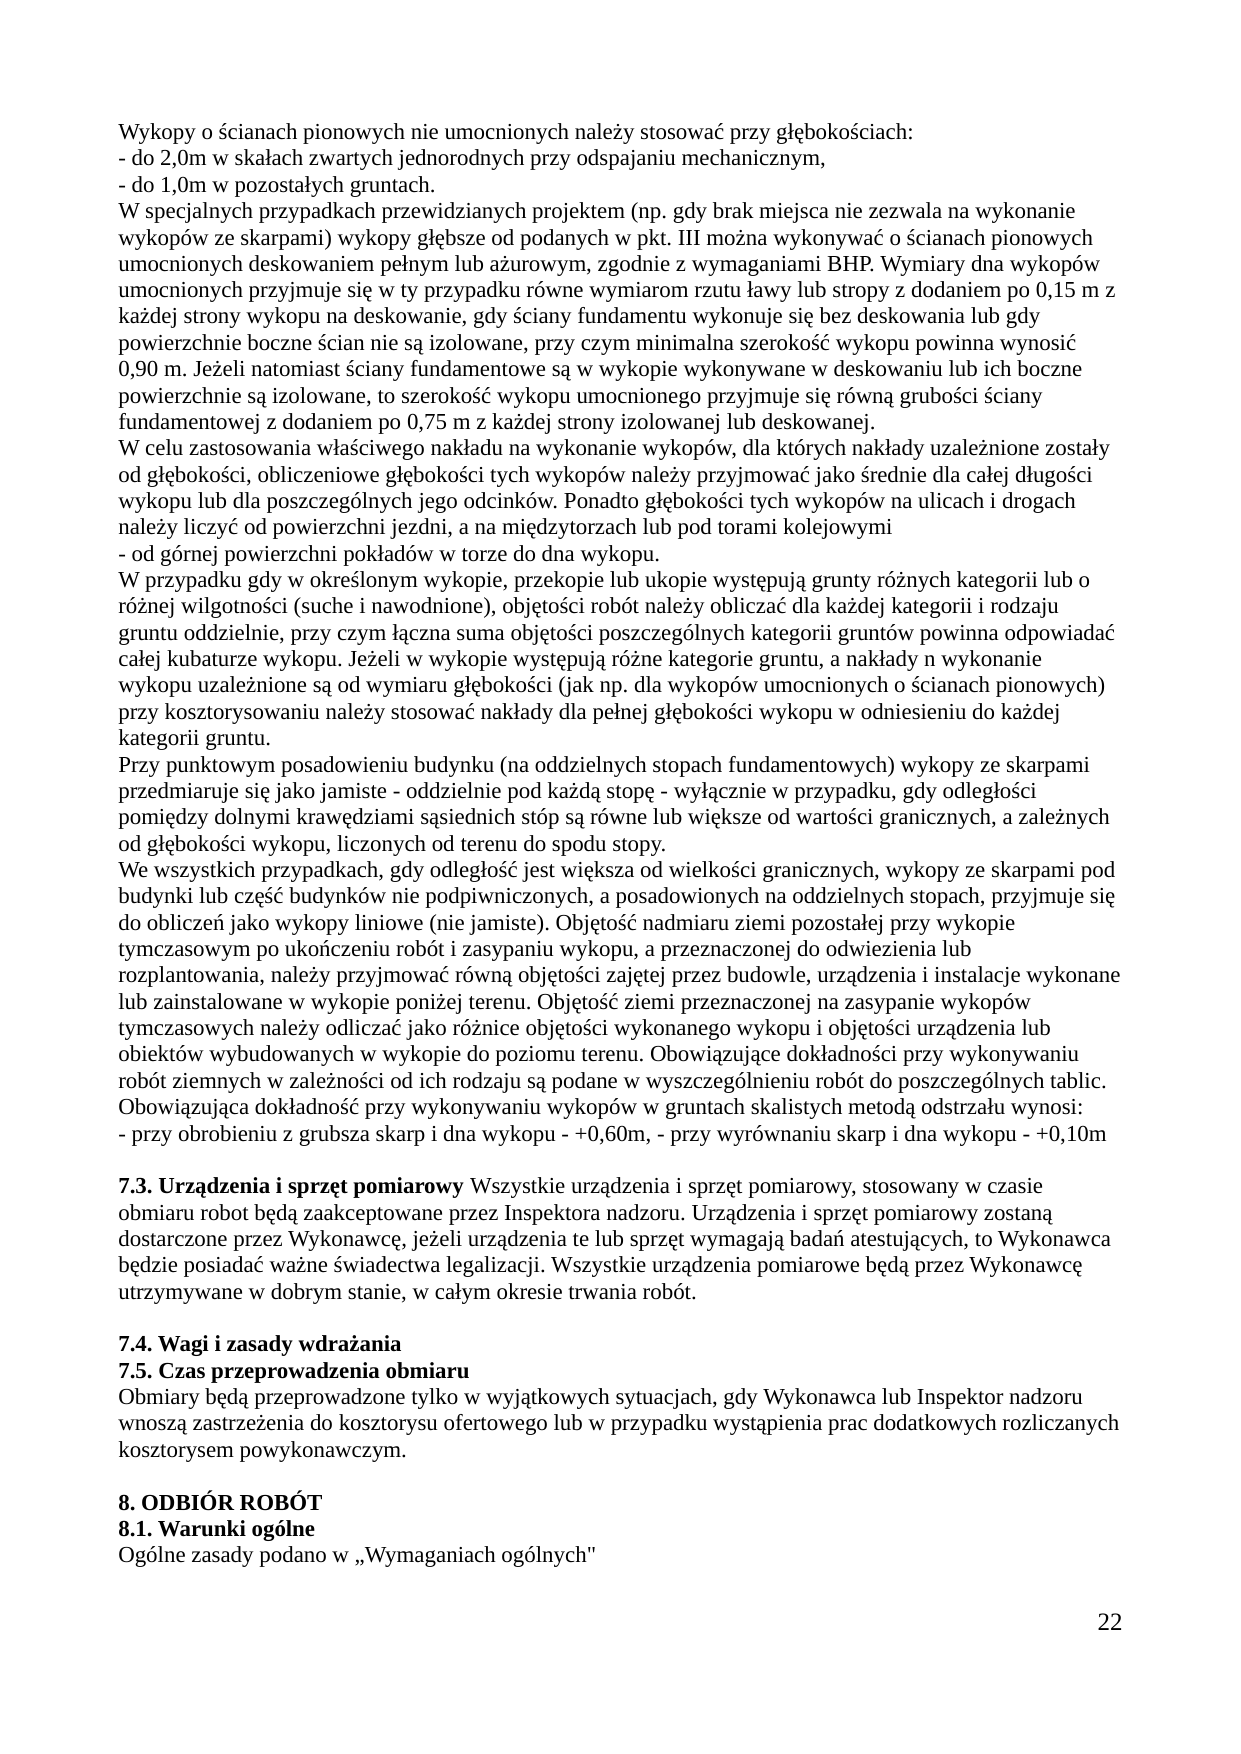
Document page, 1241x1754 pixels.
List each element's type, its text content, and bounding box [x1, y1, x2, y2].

text Obowiązująca dokładność przy wykonywaniu wykopów w gruntach skalistych metodą odstrzału wynosi: [118, 1093, 1122, 1119]
text 8.1. Warunki ogólne [118, 1515, 1122, 1541]
text W celu zastosowania właściwego nakładu na wykonanie wykopów, dla których nakłady uzależnione zostały od głębokości, obliczeniowe głębokości tych wykopów należy przyjmować jako średnie dla całej długości wykopu lub dla poszczególnych jego odcinków. Ponadto głębokości tych wykopów na ulicach i drogach należy liczyć od powierzchni jezdni, a na międzytorzach lub pod torami kolejowymi [118, 434, 1122, 540]
text 8. ODBIÓR ROBÓT [118, 1488, 1122, 1515]
text W specjalnych przypadkach przewidzianych projektem (np. gdy brak miejsca nie zezwala na wykonanie wykopów ze skarpami) wykopy głębsze od podanych w pkt. III można wykonywać o ścianach pionowych umocnionych deskowaniem pełnym lub ażurowym, zgodnie z wymaganiami BHP. Wymiary dna wykopów umocnionych przyjmuje się w ty przypadku równe wymiarom rzutu ławy lub stropy z dodaniem po 0,15 m z każdej strony wykopu na deskowanie, gdy ściany fundamentu wykonuje się bez deskowania lub gdy powierzchnie boczne ścian nie są izolowane, przy czym minimalna szerokość wykopu powinna wynosić 0,90 m. Jeżeli natomiast ściany fundamentowe są w wykopie wykonywane w deskowaniu lub ich boczne powierzchnie są izolowane, to szerokość wykopu umocnionego przyjmuje się równą grubości ściany fundamentowej z dodaniem po 0,75 m z każdej strony izolowanej lub deskowanej. [118, 197, 1122, 434]
text Przy punktowym posadowieniu budynku (na oddzielnych stopach fundamentowych) wykopy ze skarpami przedmiaruje się jako jamiste - oddzielnie pod każdą stopę - wyłącznie w przypadku, gdy odległości pomiędzy dolnymi krawędziami sąsiednich stóp są równe lub większe od wartości granicznych, a zależnych od głębokości wykopu, liczonych od terenu do spodu stopy. [118, 751, 1122, 856]
text Wykopy o ścianach pionowych nie umocnionych należy stosować przy głębokościach: [118, 118, 1122, 144]
list - przy obrobieniu z grubsza skarp i dna wykopu - +0,60m, - przy wyrównaniu skarp i dna wykopu - +0,10m [118, 1119, 1122, 1146]
text Ogólne zasady podano w „Wymaganiach ogólnych" [118, 1541, 1122, 1568]
text Obmiary będą przeprowadzone tylko w wyjątkowych sytuacjach, gdy Wykonawca lub Inspektor nadzoru wnoszą zastrzeżenia do kosztorysu ofertowego lub w przypadku wystąpienia prac dodatkowych rozliczanych kosztorysem powykonawczym. [118, 1383, 1122, 1462]
text We wszystkich przypadkach, gdy odległość jest większa od wielkości granicznych, wykopy ze skarpami pod budynki lub część budynków nie podpiwniczonych, a posadowionych na oddzielnych stopach, przyjmuje się do obliczeń jako wykopy liniowe (nie jamiste). Objętość nadmiaru ziemi pozostałej przy wykopie tymczasowym po ukończeniu robót i zasypaniu wykopu, a przeznaczonej do odwiezienia lub rozplantowania, należy przyjmować równą objętości zajętej przez budowle, urządzenia i instalacje wykonane lub zainstalowane w wykopie poniżej terenu. Objętość ziemi przeznaczonej na zasypanie wykopów tymczasowych należy odliczać jako różnice objętości wykonanego wykopu i objętości urządzenia lub obiektów wybudowanych w wykopie do poziomu terenu. Obowiązujące dokładności przy wykonywaniu robót ziemnych w zależności od ich rodzaju są podane w wyszczególnieniu robót do poszczególnych tablic. [118, 856, 1122, 1093]
text 7.4. Wagi i zasady wdrażania [118, 1330, 1122, 1357]
text - od górnej powierzchni pokładów w torze do dna wykopu. [118, 540, 1122, 566]
text - do 2,0m w skałach zwartych jednorodnych przy odspajaniu mechanicznym, [118, 144, 1122, 171]
text W przypadku gdy w określonym wykopie, przekopie lub ukopie występują grunty różnych kategorii lub o różnej wilgotności (suche i nawodnione), objętości robót należy obliczać dla każdej kategorii i rodzaju gruntu oddzielnie, przy czym łączna suma objętości poszczególnych kategorii gruntów powinna odpowiadać całej kubaturze wykopu. Jeżeli w wykopie występują różne kategorie gruntu, a nakłady n wykonanie wykopu uzależnione są od wymiaru głębokości (jak np. dla wykopów umocnionych o ścianach pionowych) przy kosztorysowaniu należy stosować nakłady dla pełnej głębokości wykopu w odniesieniu do każdej kategorii gruntu. [118, 566, 1122, 751]
text 7.3. Urządzenia i sprzęt pomiarowy Wszystkie urządzenia i sprzęt pomiarowy, stosowany w czasie obmiaru robot będą zaakceptowane przez Inspektora nadzoru. Urządzenia i sprzęt pomiarowy zostaną dostarczone przez Wykonawcę, jeżeli urządzenia te lub sprzęt wymagają badań atestujących, to Wykonawca będzie posiadać ważne świadectwa legalizacji. Wszystkie urządzenia pomiarowe będą przez Wykonawcę utrzymywane w dobrym stanie, w całym okresie trwania robót. [118, 1172, 1122, 1304]
text 7.5. Czas przeprowadzenia obmiaru [118, 1357, 1122, 1383]
text - do 1,0m w pozostałych gruntach. [118, 171, 1122, 197]
